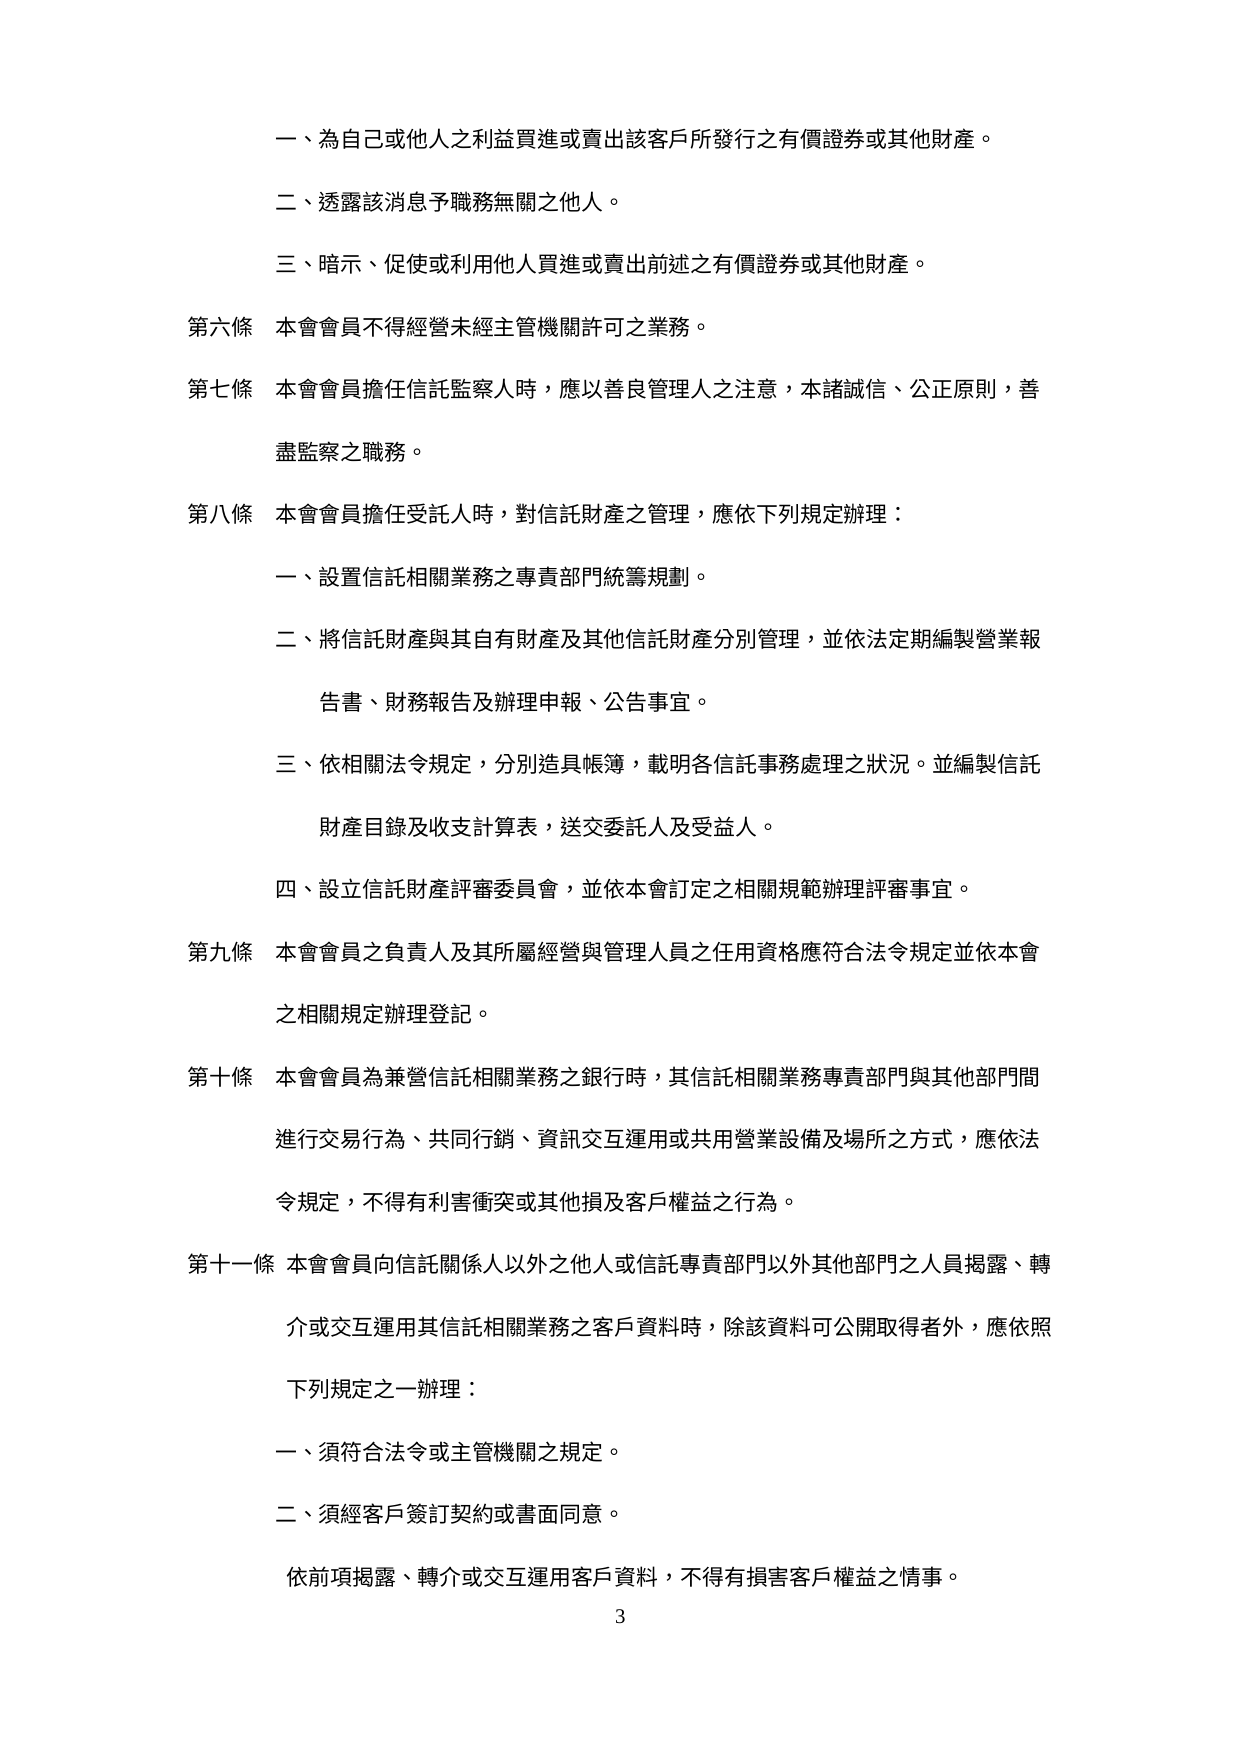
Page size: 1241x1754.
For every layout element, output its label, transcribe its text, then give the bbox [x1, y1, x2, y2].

text 三、暗示、促使或利用他人買進或賣出前述之有價證券或其他財產。 [187, 221, 1053, 284]
text 一、設置信託相關業務之專責部門統籌規劃。 [187, 534, 1053, 596]
text 二、透露該消息予職務無關之他人。 [187, 159, 1053, 221]
text 第十條 本會會員為兼營信託相關業務之銀行時，其信託相關業務專責部門與其他部門間進行交易行為、共同行銷、資訊交互運用或共用營業設備及場所之方式，應依法令規定，不得有利害衝突或其他損及客戶權益之行為。 [187, 1034, 1053, 1221]
text 依前項揭露、轉介或交互運用客戶資料，不得有損害客戶權益之情事。 [286, 1534, 1053, 1596]
text 第六條 本會會員不得經營未經主管機關許可之業務。 [187, 284, 1053, 346]
text 第九條 本會會員之負責人及其所屬經營與管理人員之任用資格應符合法令規定並依本會之相關規定辦理登記。 [187, 909, 1053, 1034]
text 四、設立信託財產評審委員會，並依本會訂定之相關規範辦理評審事宜。 [187, 846, 1053, 909]
text 二、將信託財產與其自有財產及其他信託財產分別管理，並依法定期編製營業報告書、財務報告及辦理申報、公告事宜。 [276, 596, 1053, 721]
text 一、為自己或他人之利益買進或賣出該客戶所發行之有價證券或其他財產。 [187, 96, 1053, 159]
text 二、須經客戶簽訂契約或書面同意。 [187, 1471, 1053, 1534]
text 第七條 本會會員擔任信託監察人時，應以善良管理人之注意，本諸誠信、公正原則，善盡監察之職務。 [187, 346, 1053, 471]
text 三、依相關法令規定，分別造具帳簿，載明各信託事務處理之狀況。並編製信託財產目錄及收支計算表，送交委託人及受益人。 [276, 721, 1053, 846]
text 第八條 本會會員擔任受託人時，對信託財產之管理，應依下列規定辦理： [187, 471, 1053, 534]
text 一、須符合法令或主管機關之規定。 [187, 1409, 1053, 1471]
text 第十一條 本會會員向信託關係人以外之他人或信託專責部門以外其他部門之人員揭露、轉介或交互運用其信託相關業務之客戶資料時，除該資料可公開取得者外，應依照下列規定之一辦理： [187, 1221, 1053, 1409]
